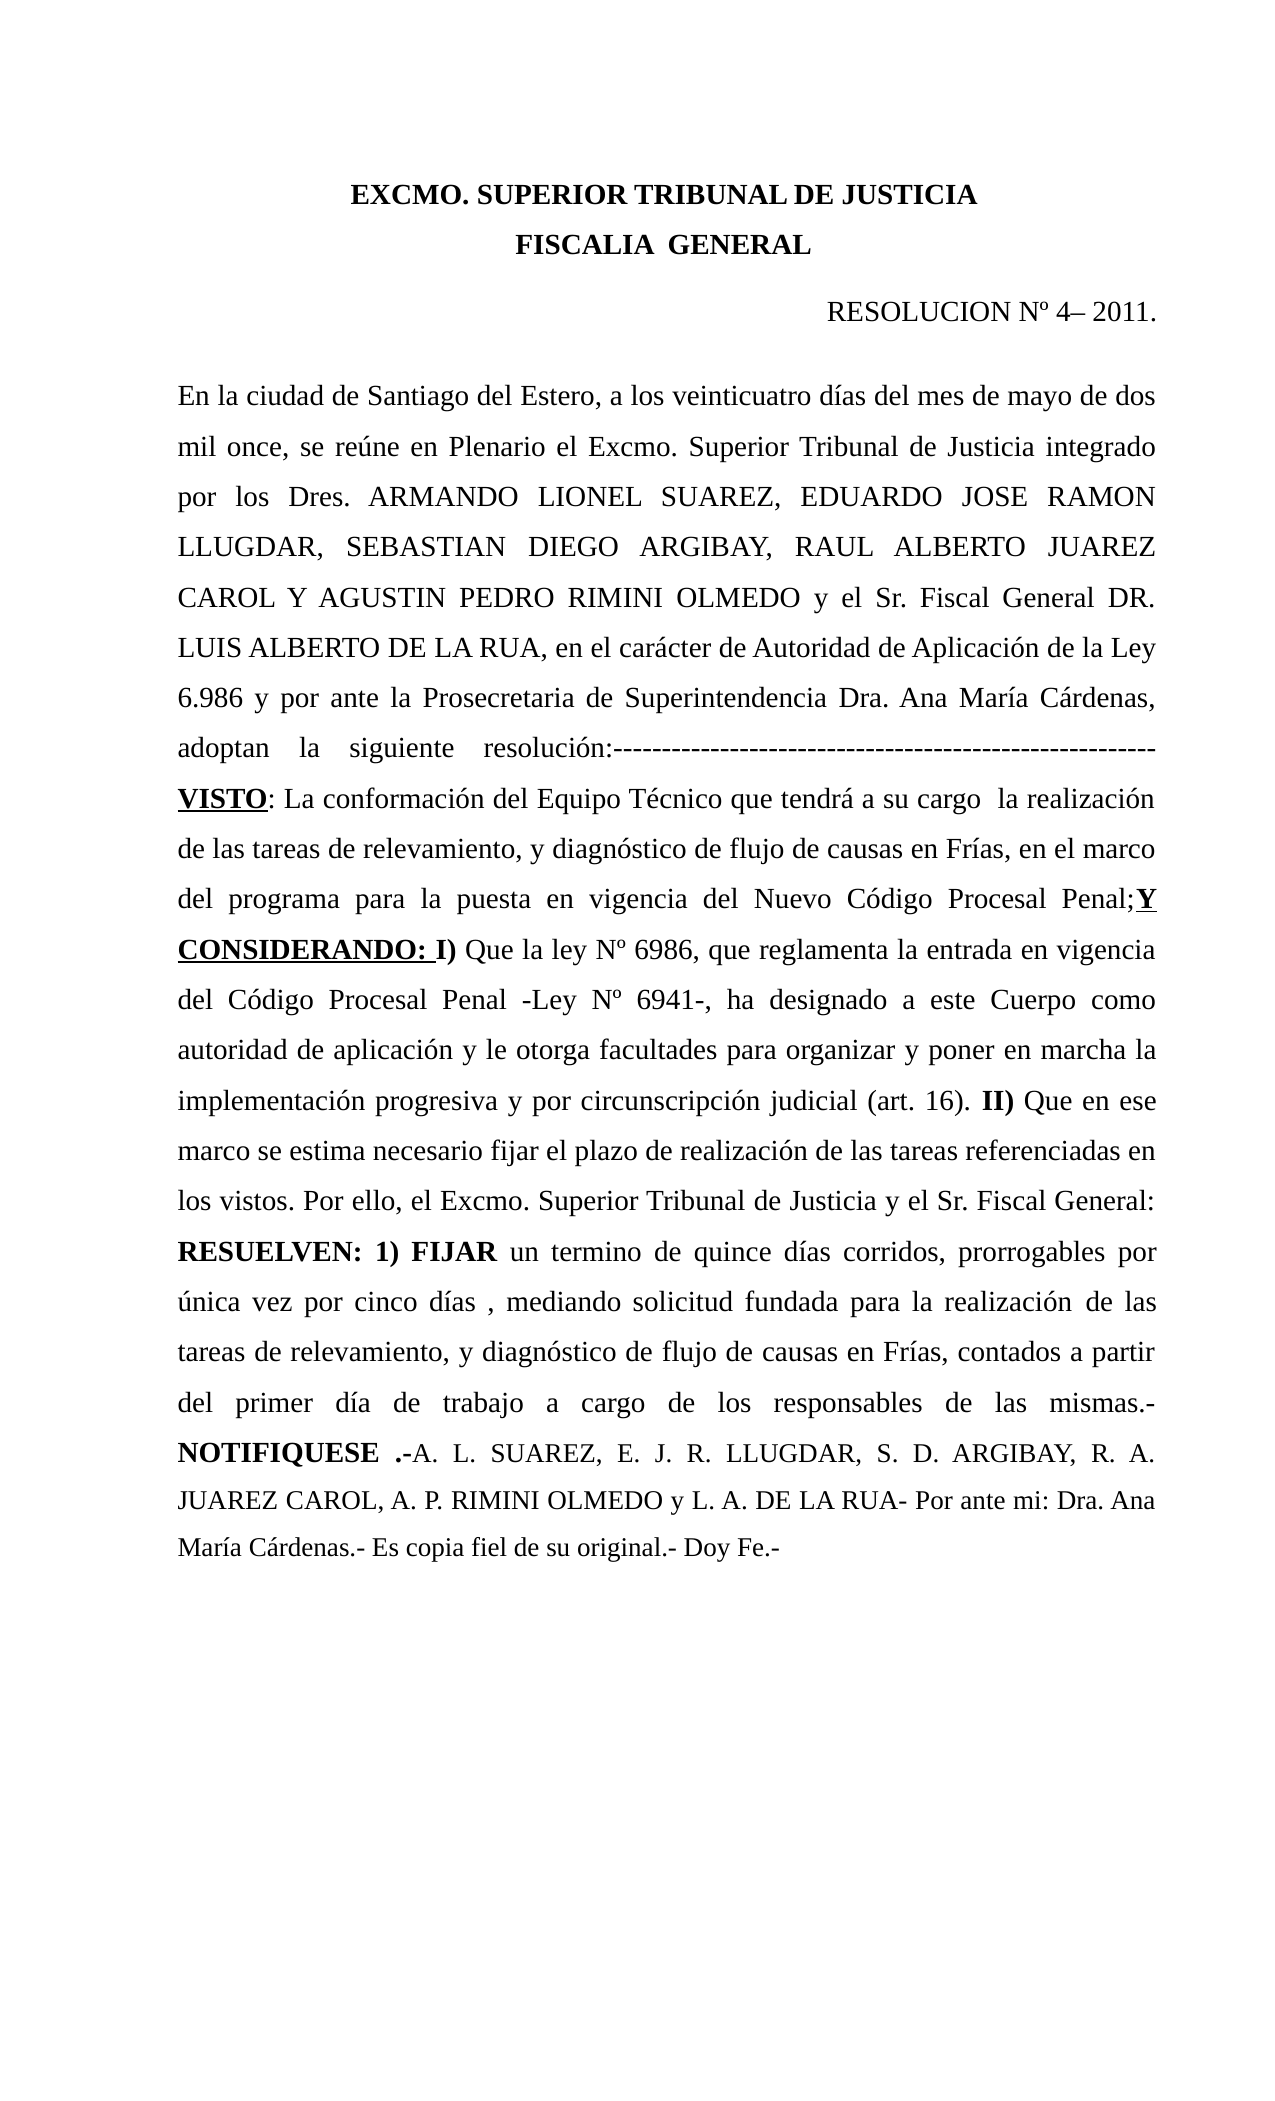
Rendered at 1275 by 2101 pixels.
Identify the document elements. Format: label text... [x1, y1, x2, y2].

text EXCMO. SUPERIOR TRIBUNAL DE JUSTICIA [177, 177, 1157, 211]
text En la ciudad de Santiago del Estero, a los veinticuatro días del mes de mayo de dos mil once, se reúne en Plenario el Excmo. Superior Tribunal de Justicia integrado por los Dres. ARMANDO LIONEL SUAREZ, EDUARDO JOSE RAMON LLUGDAR, SEBASTIAN DIEGO ARGIBAY, RAUL ALBERTO JUAREZ CAROL Y AGUSTIN PEDRO RIMINI OLMEDO y el Sr. Fiscal General DR. LUIS ALBERTO DE LA RUA, en el carácter de Autoridad de Aplicación de la Ley 6.986 y por ante la Prosecretaria de Superintendencia Dra. Ana María Cárdenas, adoptan la siguiente resolución:--------------------------------------------------------VISTO: La conformación del Equipo Técnico que tendrá a su cargo la realización de las tareas de relevamiento, y diagnóstico de flujo de causas en Frías, en el marco del programa para la puesta en vigencia del Nuevo Código Procesal Penal;Y CONSIDERANDO: I) Que la ley Nº 6986, que reglamenta la entrada en vigencia del Código Procesal Penal -Ley Nº 6941-, ha designado a este Cuerpo como autoridad de aplicación y le otorga facultades para organizar y poner en marcha la implementación progresiva y por circunscripción judicial (art. 16). II) Que en ese marco se estima necesario fijar el plazo de realización de las tareas referenciadas en los vistos. Por ello, el Excmo. Superior Tribunal de Justicia y el Sr. Fiscal General: RESUELVEN: 1) FIJAR un termino de quince días corridos, prorrogables por única vez por cinco días , mediando solicitud fundada para la realización de las tareas de relevamiento, y diagnóstico de flujo de causas en Frías, contados a partir del primer día de trabajo a cargo de los responsables de las mismas.- NOTIFIQUESE .-A. L. SUAREZ, E. J. R. LLUGDAR, S. D. ARGIBAY, R. A. JUAREZ CAROL, A. P. RIMINI OLMEDO y L. A. DE LA RUA- Por ante mi: Dra. Ana María Cárdenas.- Es copia fiel de su original.- Doy Fe.- [177, 378, 1157, 1562]
text FISCALIA GENERAL [177, 227, 1157, 261]
text RESOLUCION Nº 4– 2011. [177, 294, 1157, 328]
